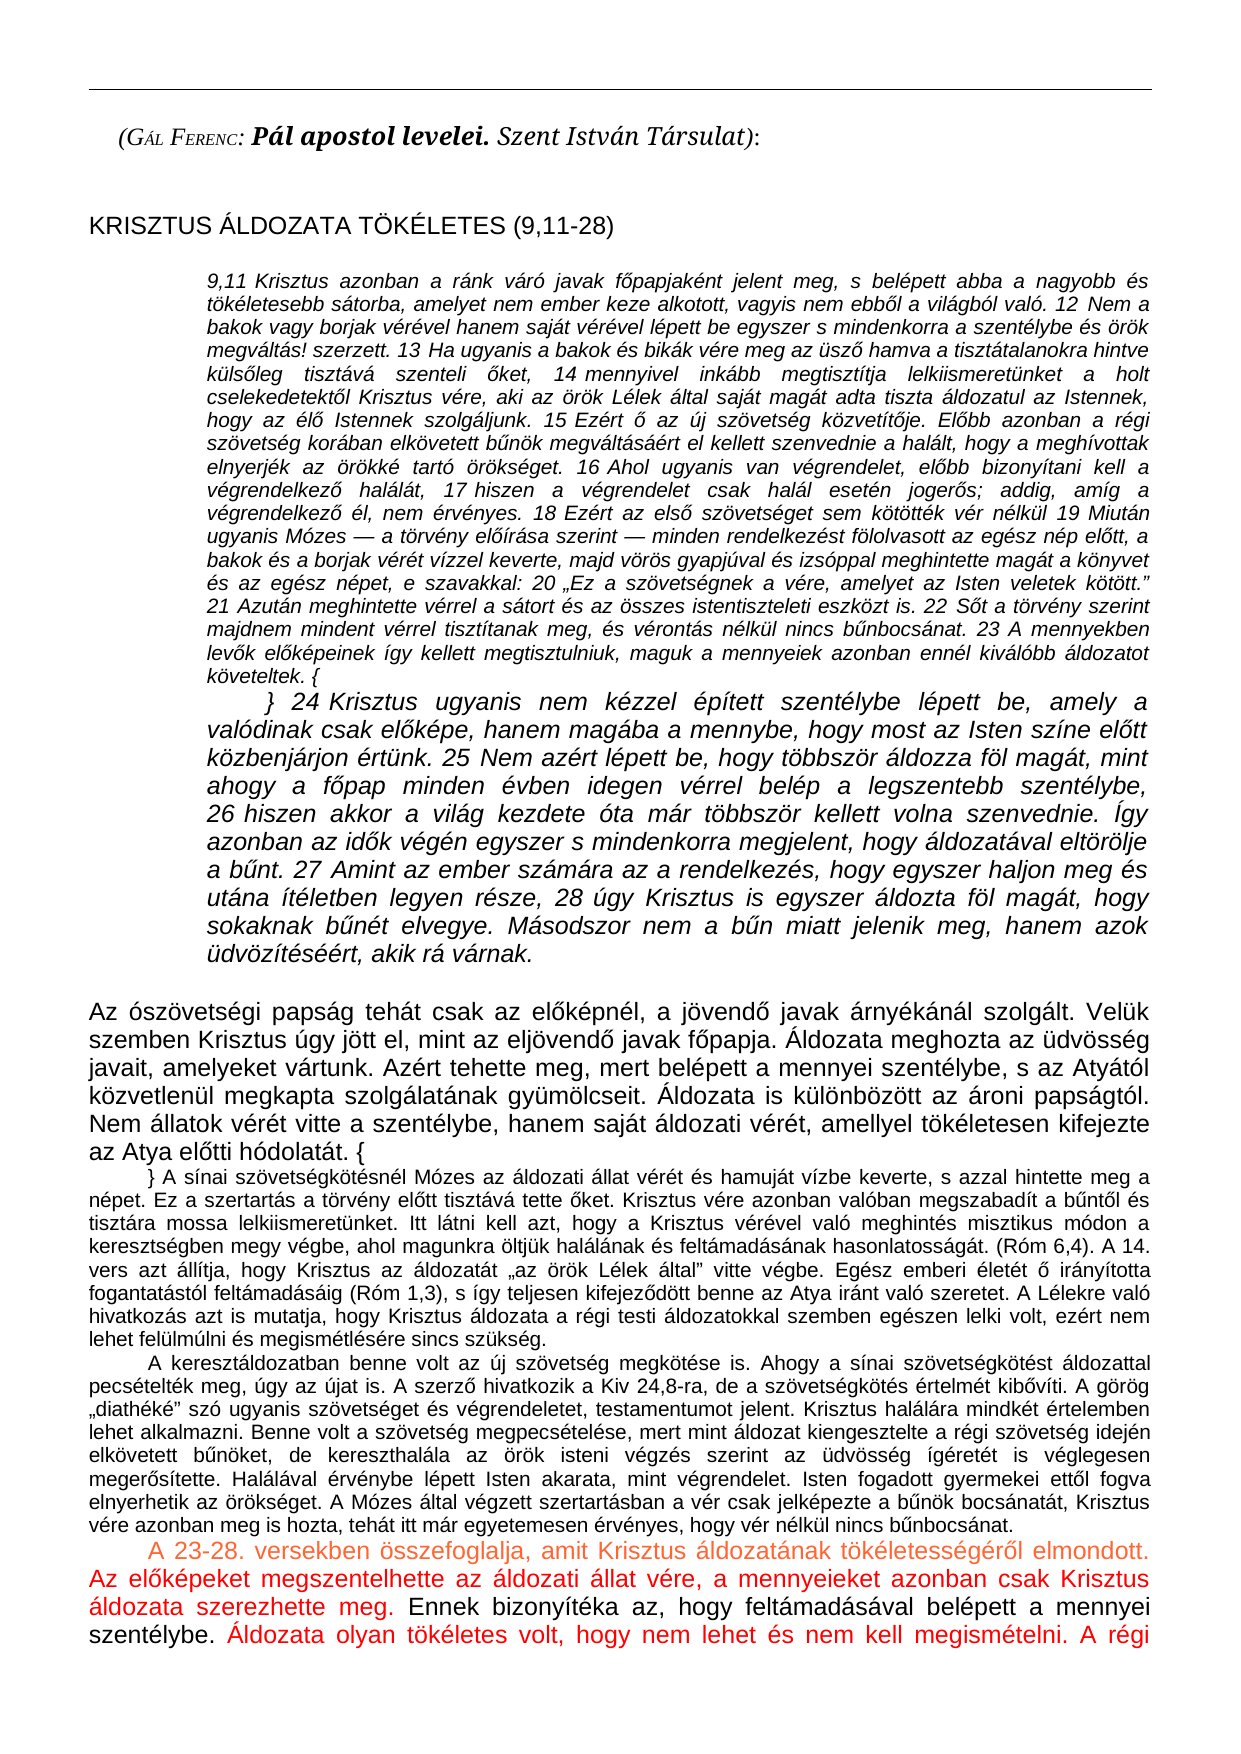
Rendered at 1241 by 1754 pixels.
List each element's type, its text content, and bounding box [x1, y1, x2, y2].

text (Gál Ferenc: Pál apostol levelei. Szent István Társulat): [88, 90, 1152, 182]
text Az ószövetségi papság tehát csak az előképnél, a jövendő javak árnyékánál szolgált. Velük szemben Krisztus úgy jött el, mint az eljövendő javak főpapja. Áldozata meghozta az üdvösség javait, amelyeket vártunk. Azért tehette meg, mert belépett a mennyei szentélybe, s az Atyától közvetlenül megkapta szolgálatának gyümölcseit. Áldozata is különbözött az ároni papságtól. Nem állatok vérét vitte a szentélybe, hanem saját áldozati vérét, amellyel tökéletesen kifejezte az Atya előtti hódolatát. { [88, 997, 1152, 1165]
text A keresztáldozatban benne volt az új szövetség megkötése is. Ahogy a sínai szövetségkötést áldozattal pecsételték meg, úgy az újat is. A szerző hivatkozik a Kiv 24,8-ra, de a szövetségkötés értelmét kibővíti. A görög „diathéké” szó ugyanis szövetséget és végrendeletet, testamentumot jelent. Krisztus halálára mindkét értelemben lehet alkalmazni. Benne volt a szövetség megpecsételése, mert mint áldozat kiengesztelte a régi szövetség idején elkövetett bűnöket, de kereszthalála az örök isteni végzés szerint az üdvösség ígéretét is véglegesen megerősítette. Halálával érvénybe lépett Isten akarata, mint végrendelet. Isten fogadott gyermekei ettől fogva elnyerhetik az örökséget. A Mózes által végzett szertartásban a vér csak jelképezte a bűnök bocsánatát, Krisztus vére azonban meg is hozta, tehát itt már egyetemesen érvényes, hogy vér nélkül nincs bűnbocsánat. [88, 1351, 1152, 1537]
text } A sínai szövetségkötésnél Mózes az áldozati állat vérét és hamuját vízbe keverte, s azzal hintette meg a népet. Ez a szertartás a törvény előtt tisztává tette őket. Krisztus vére azonban valóban megszabadít a bűntől és tisztára mossa lelkiismeretünket. Itt látni kell azt, hogy a Krisztus vérével való meghintés misztikus módon a keresztségben megy végbe, ahol magunkra öltjük halálának és feltámadásának hasonlatosságát. (Róm 6,4). A 14. vers azt állítja, hogy Krisztus az áldozatát „az örök Lélek által” vitte végbe. Egész emberi életét ő irányította fogantatástól feltámadásáig (Róm 1,3), s így teljesen kifejeződött benne az Atya iránt való szeretet. A Lélekre való hivatkozás azt is mutatja, hogy Krisztus áldozata a régi testi áldozatokkal szemben egészen lelki volt, ezért nem lehet felülmúlni és megismétlésére sincs szükség. [88, 1165, 1152, 1351]
text 9,11 Krisztus azonban a ránk váró javak főpapjaként jelent meg, s belépett abba a nagyobb és tökéletesebb sátorba, amelyet nem ember keze alkotott, vagyis nem ebből a világból való. 12 Nem a bakok vagy borjak vérével hanem saját vérével lépett be egyszer s mindenkorra a szentélybe és örök megváltás! szerzett. 13 Ha ugyanis a bakok és bikák vére meg az üsző hamva a tisztátalanokra hintve külsőleg tisztává szenteli őket, 14 mennyivel inkább megtisztítja lelkiismeretünket a holt cselekedetektől Krisztus vére, aki az örök Lélek által saját magát adta tiszta áldozatul az Istennek, hogy az élő Istennek szolgáljunk. 15 Ezért ő az új szövetség közvetítője. Előbb azonban a régi szövetség korában elkövetett bűnök megváltásáért el kellett szenvednie a halált, hogy a meghívottak elnyerjék az örökké tartó örökséget. 16 Ahol ugyanis van végrendelet, előbb bizonyítani kell a végrendelkező halálát, 17 hiszen a végrendelet csak halál esetén jogerős; addig, amíg a végrendelkező él, nem érvényes. 18 Ezért az első szövetséget sem kötötték vér nélkül 19 Miután ugyanis Mózes — a törvény előírása szerint — minden rendelkezést fölolvasott az egész nép előtt, a bakok és a borjak vérét vízzel keverte, majd vörös gyapjúval és izsóppal meghintette magát a könyvet és az egész népet, e szavakkal: 20 „Ez a szövetségnek a vére, amelyet az Isten veletek kötött.” 21 Azután meghintette vérrel a sátort és az összes istentiszteleti eszközt is. 22 Sőt a törvény szerint majdnem mindent vérrel tisztítanak meg, és vérontás nélkül nincs bűnbocsánat. 23 A mennyekben levők előképeinek így kellett megtisztulniuk, maguk a mennyeiek azonban ennél kiválóbb áldozatot követeltek. { [207, 269, 1152, 688]
text KRISZTUS ÁLDOZATA TÖKÉLETES (9,11-28) [88, 212, 1152, 240]
text } 24 Krisztus ugyanis nem kézzel épített szentélybe lépett be, amely a valódinak csak előképe, hanem magába a mennybe, hogy most az Isten színe előtt közbenjárjon értünk. 25 Nem azért lépett be, hogy többször áldozza föl magát, mint ahogy a főpap minden évben idegen vérrel belép a legszentebb szentélybe, 26 hiszen akkor a világ kezdete óta már többször kellett volna szenvednie. Így azonban az idők végén egyszer s mindenkorra megjelent, hogy áldozatával eltörölje a bűnt. 27 Amint az ember számára az a rendelkezés, hogy egyszer haljon meg és utána ítéletben legyen része, 28 úgy Krisztus is egyszer áldozta föl magát, hogy sokaknak bűnét elvegye. Másodszor nem a bűn miatt jelenik meg, hanem azok üdvözítéséért, akik rá várnak. [207, 688, 1152, 968]
text A 23-28. versekben összefoglalja, amit Krisztus áldozatának tökéletességéről elmondott. Az előképeket megszentelhette az áldozati állat vére, a mennyeieket azonban csak Krisztus áldozata szerezhette meg. Ennek bizonyítéka az, hogy feltámadásával belépett a mennyei szentélybe. Áldozata olyan tökéletes volt, hogy nem lehet és nem kell megismételni. A régi [88, 1537, 1152, 1649]
